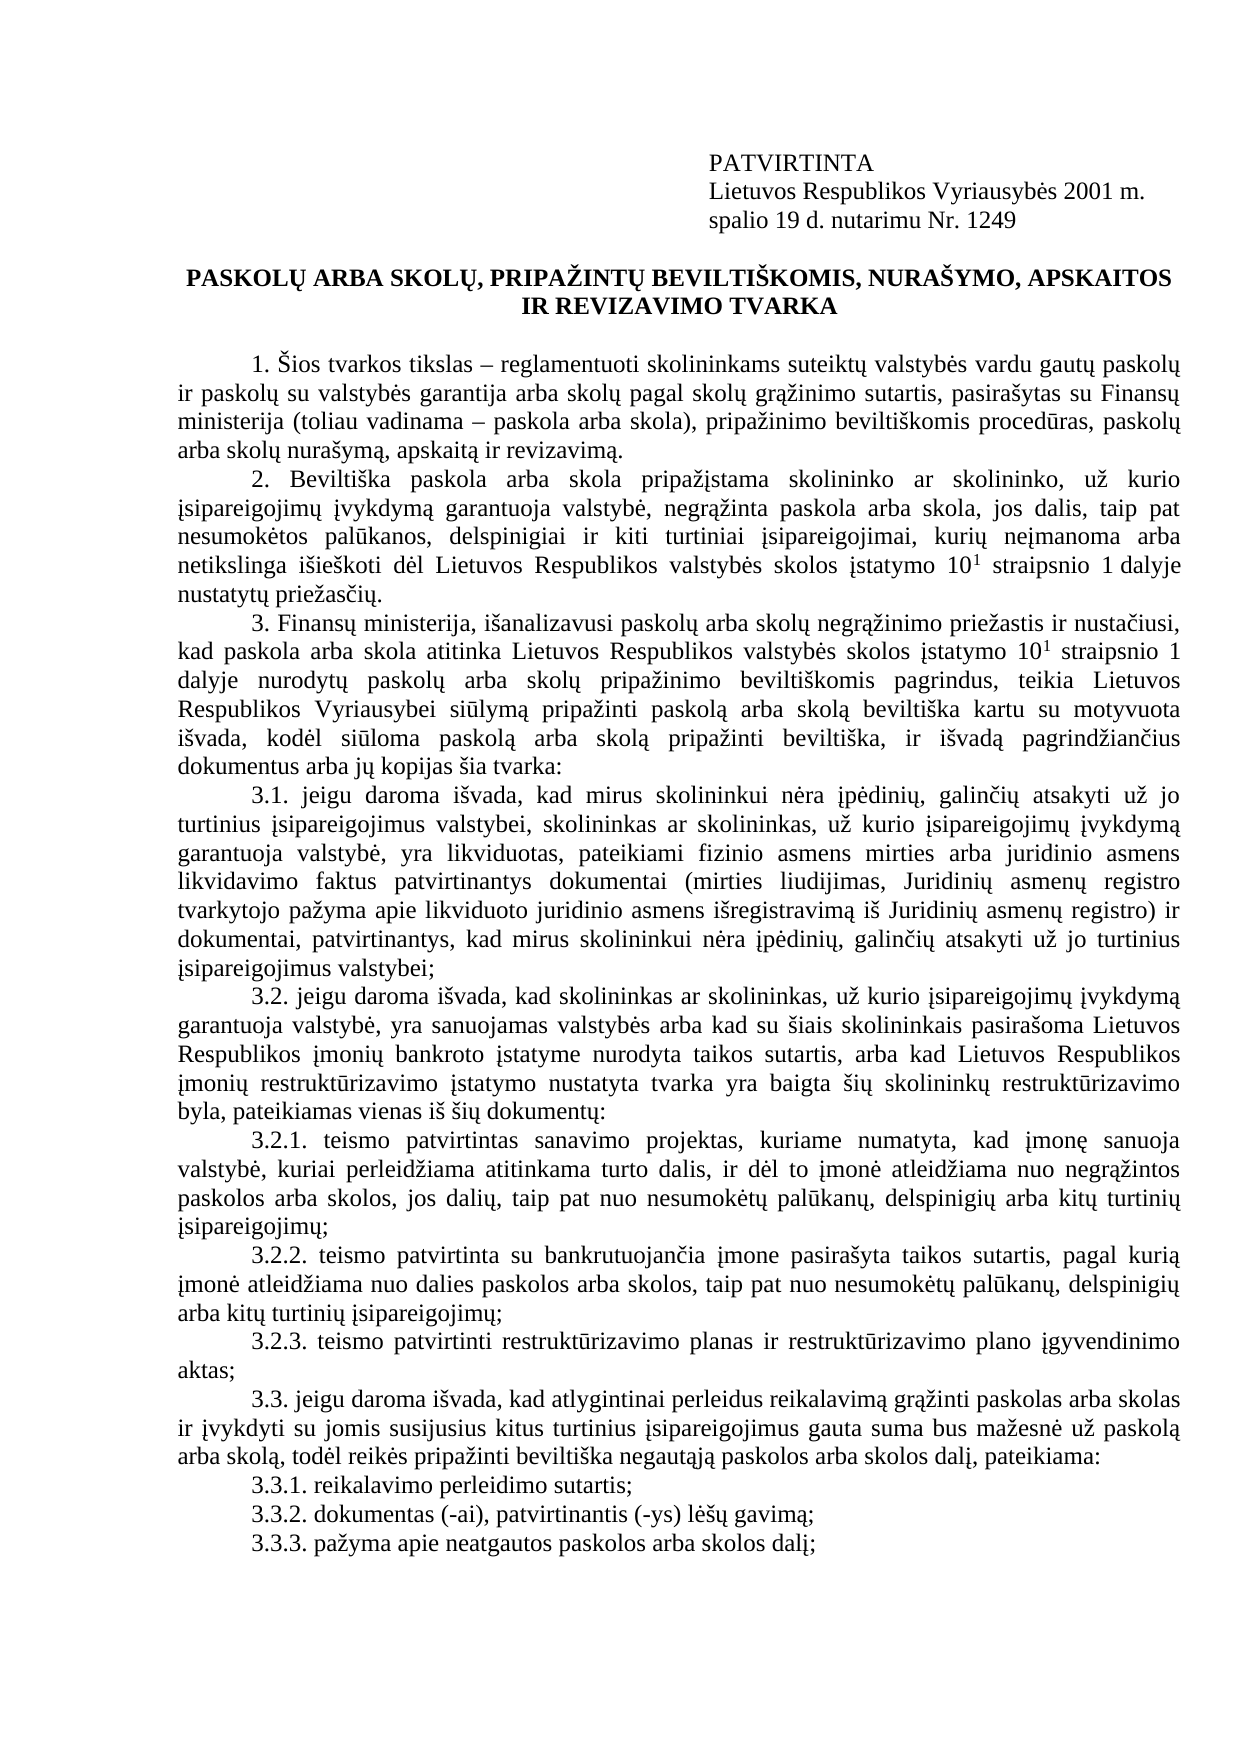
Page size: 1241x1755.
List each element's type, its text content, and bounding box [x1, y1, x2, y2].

text 3. Finansų ministerija, išanalizavusi paskolų arba skolų negrąžinimo priežastis ir nustačiusi, kad paskola arba skola atitinka Lietuvos Respublikos valstybės skolos įstatymo 101 straipsnio 1 dalyje nurodytų paskolų arba skolų pripažinimo beviltiškomis pagrindus, teikia Lietuvos Respublikos Vyriausybei siūlymą pripažinti paskolą arba skolą beviltiška kartu su motyvuota išvada, kodėl siūloma paskolą arba skolą pripažinti beviltiška, ir išvadą pagrindžiančius dokumentus arba jų kopijas šia tvarka: [177, 608, 1181, 780]
text 2. Beviltiška paskola arba skola pripažįstama skolininko ar skolininko, už kurio įsipareigojimų įvykdymą garantuoja valstybė, negrąžinta paskola arba skola, jos dalis, taip pat nesumokėtos palūkanos, delspinigiai ir kiti turtiniai įsipareigojimai, kurių neįmanoma arba netikslinga išieškoti dėl Lietuvos Respublikos valstybės skolos įstatymo 101 straipsnio 1 dalyje nustatytų priežasčių. [177, 464, 1181, 608]
text 3.1. jeigu daroma išvada, kad mirus skolininkui nėra įpėdinių, galinčių atsakyti už jo turtinius įsipareigojimus valstybei, skolininkas ar skolininkas, už kurio įsipareigojimų įvykdymą garantuoja valstybė, yra likviduotas, pateikiami fizinio asmens mirties arba juridinio asmens likvidavimo faktus patvirtinantys dokumentai (mirties liudijimas, Juridinių asmenų registro tvarkytojo pažyma apie likviduoto juridinio asmens išregistravimą iš Juridinių asmenų registro) ir dokumentai, patvirtinantys, kad mirus skolininkui nėra įpėdinių, galinčių atsakyti už jo turtinius įsipareigojimus valstybei; [177, 780, 1181, 981]
text 1. Šios tvarkos tikslas – reglamentuoti skolininkams suteiktų valstybės vardu gautų paskolų ir paskolų su valstybės garantija arba skolų pagal skolų grąžinimo sutartis, pasirašytas su Finansų ministerija (toliau vadinama – paskola arba skola), pripažinimo beviltiškomis procedūras, paskolų arba skolų nurašymą, apskaitą ir revizavimą. [177, 349, 1181, 464]
text PATVIRTINTA [177, 148, 1181, 176]
text spalio 19 d. nutarimu Nr. 1249 [177, 205, 1181, 234]
text 3.2. jeigu daroma išvada, kad skolininkas ar skolininkas, už kurio įsipareigojimų įvykdymą garantuoja valstybė, yra sanuojamas valstybės arba kad su šiais skolininkais pasirašoma Lietuvos Respublikos įmonių bankroto įstatyme nurodyta taikos sutartis, arba kad Lietuvos Respublikos įmonių restruktūrizavimo įstatymo nustatyta tvarka yra baigta šių skolininkų restruktūrizavimo byla, pateikiamas vienas iš šių dokumentų: [177, 981, 1181, 1125]
text 3.3.3. pažyma apie neatgautos paskolos arba skolos dalį; [177, 1528, 1181, 1556]
text Lietuvos Respublikos Vyriausybės 2001 m. [177, 176, 1181, 205]
text 3.3. jeigu daroma išvada, kad atlygintinai perleidus reikalavimą grąžinti paskolas arba skolas ir įvykdyti su jomis susijusius kitus turtinius įsipareigojimus gauta suma bus mažesnė už paskolą arba skolą, todėl reikės pripažinti beviltiška negautąją paskolos arba skolos dalį, pateikiama: [177, 1384, 1181, 1470]
text 3.2.1. teismo patvirtintas sanavimo projektas, kuriame numatyta, kad įmonę sanuoja valstybė, kuriai perleidžiama atitinkama turto dalis, ir dėl to įmonė atleidžiama nuo negrąžintos paskolos arba skolos, jos dalių, taip pat nuo nesumokėtų palūkanų, delspinigių arba kitų turtinių įsipareigojimų; [177, 1125, 1181, 1240]
text PASKOLŲ ARBA SKOLŲ, PRIPAŽINTŲ BEVILTIŠKOMIS, NURAŠYMO, APSKAITOS IR REVIZAVIMO TVARKA [177, 263, 1181, 320]
text 3.3.1. reikalavimo perleidimo sutartis; [177, 1470, 1181, 1499]
text 3.2.3. teismo patvirtinti restruktūrizavimo planas ir restruktūrizavimo plano įgyvendinimo aktas; [177, 1326, 1181, 1384]
text 3.3.2. dokumentas (-ai), patvirtinantis (-ys) lėšų gavimą; [177, 1499, 1181, 1528]
text 3.2.2. teismo patvirtinta su bankrutuojančia įmone pasirašyta taikos sutartis, pagal kurią įmonė atleidžiama nuo dalies paskolos arba skolos, taip pat nuo nesumokėtų palūkanų, delspinigių arba kitų turtinių įsipareigojimų; [177, 1240, 1181, 1326]
